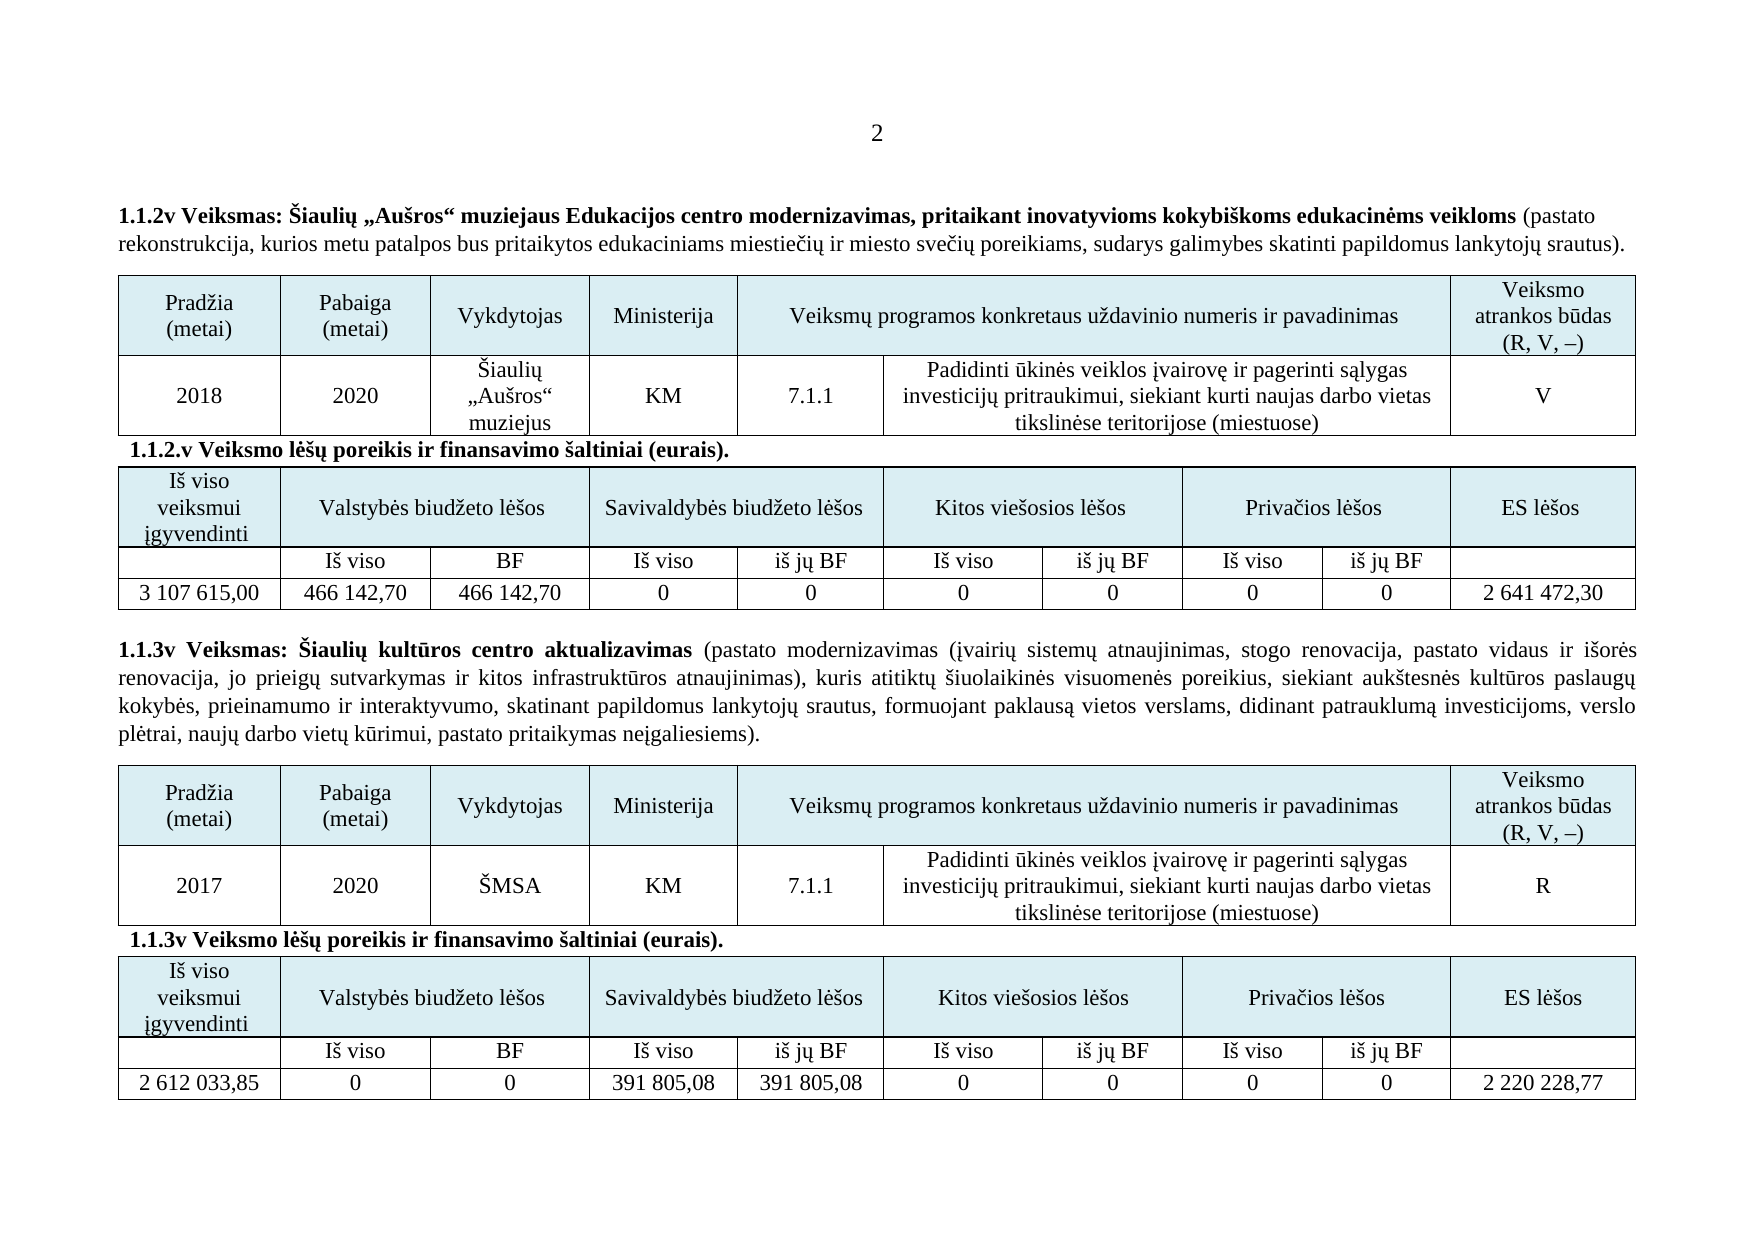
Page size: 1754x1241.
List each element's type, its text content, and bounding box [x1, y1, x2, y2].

table_cell 0 [884, 1069, 1042, 1099]
table_cell 0 [281, 1069, 430, 1099]
table_cell ES lėšos [1451, 468, 1635, 546]
table_cell 0 [590, 579, 737, 609]
table_cell Šiaulių „Aušros“ muziejus [431, 356, 589, 435]
table_header Veiksmų programos konkretaus uždavinio numeris ir pavadinimas [738, 276, 1450, 355]
table_cell [119, 1038, 280, 1068]
table_cell KM [590, 356, 737, 435]
table_cell ŠMSA [431, 846, 589, 925]
table_cell Iš viso veiksmui įgyvendinti [119, 468, 280, 546]
table_cell [1451, 548, 1635, 578]
table_cell Kitos viešosios lėšos [884, 957, 1182, 1036]
table_cell ES lėšos [1451, 957, 1635, 1036]
table_cell iš jų BF [1323, 548, 1450, 578]
table_cell 2 641 472,30 [1451, 579, 1635, 609]
table_cell 2020 [281, 846, 430, 925]
table_cell 466 142,70 [281, 579, 430, 609]
table_cell 0 [738, 579, 883, 609]
table_cell 466 142,70 [431, 579, 589, 609]
table_cell Iš viso veiksmui įgyvendinti [119, 957, 280, 1036]
table_header Veiksmo atrankos būdas (R, V, –) [1451, 766, 1635, 845]
table_cell Padidinti ūkinės veiklos įvairovę ir pagerinti sąlygas investicijų pritraukimui, siekiant kurti naujas darbo vietas tikslinėse teritorijose (miestuose) [884, 356, 1450, 435]
table_cell 391 805,08 [738, 1069, 883, 1099]
table_cell Savivaldybės biudžeto lėšos [590, 468, 883, 546]
table_cell [1451, 1038, 1635, 1068]
table_cell iš jų BF [738, 548, 883, 578]
table_cell R [1451, 846, 1635, 925]
table_cell 0 [1323, 1069, 1450, 1099]
table_header Vykdytojas [431, 276, 589, 355]
table_header Ministerija [590, 766, 737, 845]
table_cell V [1451, 356, 1635, 435]
table_cell Padidinti ūkinės veiklos įvairovę ir pagerinti sąlygas investicijų pritraukimui, siekiant kurti naujas darbo vietas tikslinėse teritorijose (miestuose) [884, 846, 1450, 925]
table_header Pabaiga (metai) [281, 276, 430, 355]
table_header Veiksmų programos konkretaus uždavinio numeris ir pavadinimas [738, 766, 1450, 845]
table_cell 0 [1183, 1069, 1322, 1099]
table_cell Iš viso [884, 548, 1042, 578]
table_cell 2 612 033,85 [119, 1069, 280, 1099]
table_cell BF [431, 548, 589, 578]
table_cell Iš viso [590, 1038, 737, 1068]
table_cell 7.1.1 [738, 846, 883, 925]
table_cell 391 805,08 [590, 1069, 737, 1099]
table_cell Privačios lėšos [1183, 957, 1450, 1036]
table_cell 2017 [119, 846, 280, 925]
table_cell Iš viso [281, 548, 430, 578]
table_cell 1.1.3v Veiksmo lėšų poreikis ir finansavimo šaltiniai (eurais). [118, 926, 1636, 956]
table_cell BF [431, 1038, 589, 1068]
table_cell Iš viso [1183, 548, 1322, 578]
table_cell 0 [884, 579, 1042, 609]
table_header Pradžia (metai) [119, 766, 280, 845]
table_cell 7.1.1 [738, 356, 883, 435]
table_cell iš jų BF [1043, 548, 1182, 578]
table_cell 2020 [281, 356, 430, 435]
table_header Pabaiga (metai) [281, 766, 430, 845]
table_cell 0 [1323, 579, 1450, 609]
table_header Pradžia (metai) [119, 276, 280, 355]
table_cell [119, 548, 280, 578]
table_cell Valstybės biudžeto lėšos [281, 957, 589, 1036]
table_cell Iš viso [590, 548, 737, 578]
table_cell Iš viso [884, 1038, 1042, 1068]
table_cell KM [590, 846, 737, 925]
table_cell iš jų BF [738, 1038, 883, 1068]
table_header Veiksmo atrankos būdas (R, V, –) [1451, 276, 1635, 355]
table_cell 0 [1183, 579, 1322, 609]
text 1.1.2v Veiksmas: Šiaulių „Aušros“ muziejaus Edukacijos centro modernizavimas, pritaikant inovatyvioms kokybiškoms edukacinėms veikloms (pastato rekonstrukcija, kurios metu patalpos bus pritaikytos edukaciniams miestiečių ir miesto svečių poreikiams, sudarys galimybes skatinti papildomus lankytojų srautus). [118, 202, 1683, 256]
table_cell Kitos viešosios lėšos [884, 468, 1182, 546]
table_cell 1.1.2.v Veiksmo lėšų poreikis ir finansavimo šaltiniai (eurais). [118, 436, 1636, 466]
table_cell 0 [431, 1069, 589, 1099]
table_header Vykdytojas [431, 766, 589, 845]
table_cell Privačios lėšos [1183, 468, 1450, 546]
table_cell 2 220 228,77 [1451, 1069, 1635, 1099]
table_cell 0 [1043, 1069, 1182, 1099]
table_cell iš jų BF [1043, 1038, 1182, 1068]
table_cell Iš viso [1183, 1038, 1322, 1068]
table_cell 2018 [119, 356, 280, 435]
table_cell Iš viso [281, 1038, 430, 1068]
table_header Ministerija [590, 276, 737, 355]
table_cell iš jų BF [1323, 1038, 1450, 1068]
table_cell Savivaldybės biudžeto lėšos [590, 957, 883, 1036]
table_cell Valstybės biudžeto lėšos [281, 468, 589, 546]
table_cell 3 107 615,00 [119, 579, 280, 609]
text 1.1.3v Veiksmas: Šiaulių kultūros centro aktualizavimas (pastato modernizavimas (įvairių sistemų atnaujinimas, stogo renovacija, pastato vidaus ir išorės renovacija, jo prieigų sutvarkymas ir kitos infrastruktūros atnaujinimas), kuris atitiktų šiuolaikinės visuomenės poreikius, siekiant aukštesnės kultūros paslaugų kokybės, prieinamumo ir interaktyvumo, skatinant papildomus lankytojų srautus, formuojant paklausą vietos verslams, didinant patrauklumą investicijoms, verslo plėtrai, naujų darbo vietų kūrimui, pastato pritaikymas neįgaliesiems). [118, 636, 1639, 746]
table_cell 0 [1043, 579, 1182, 609]
